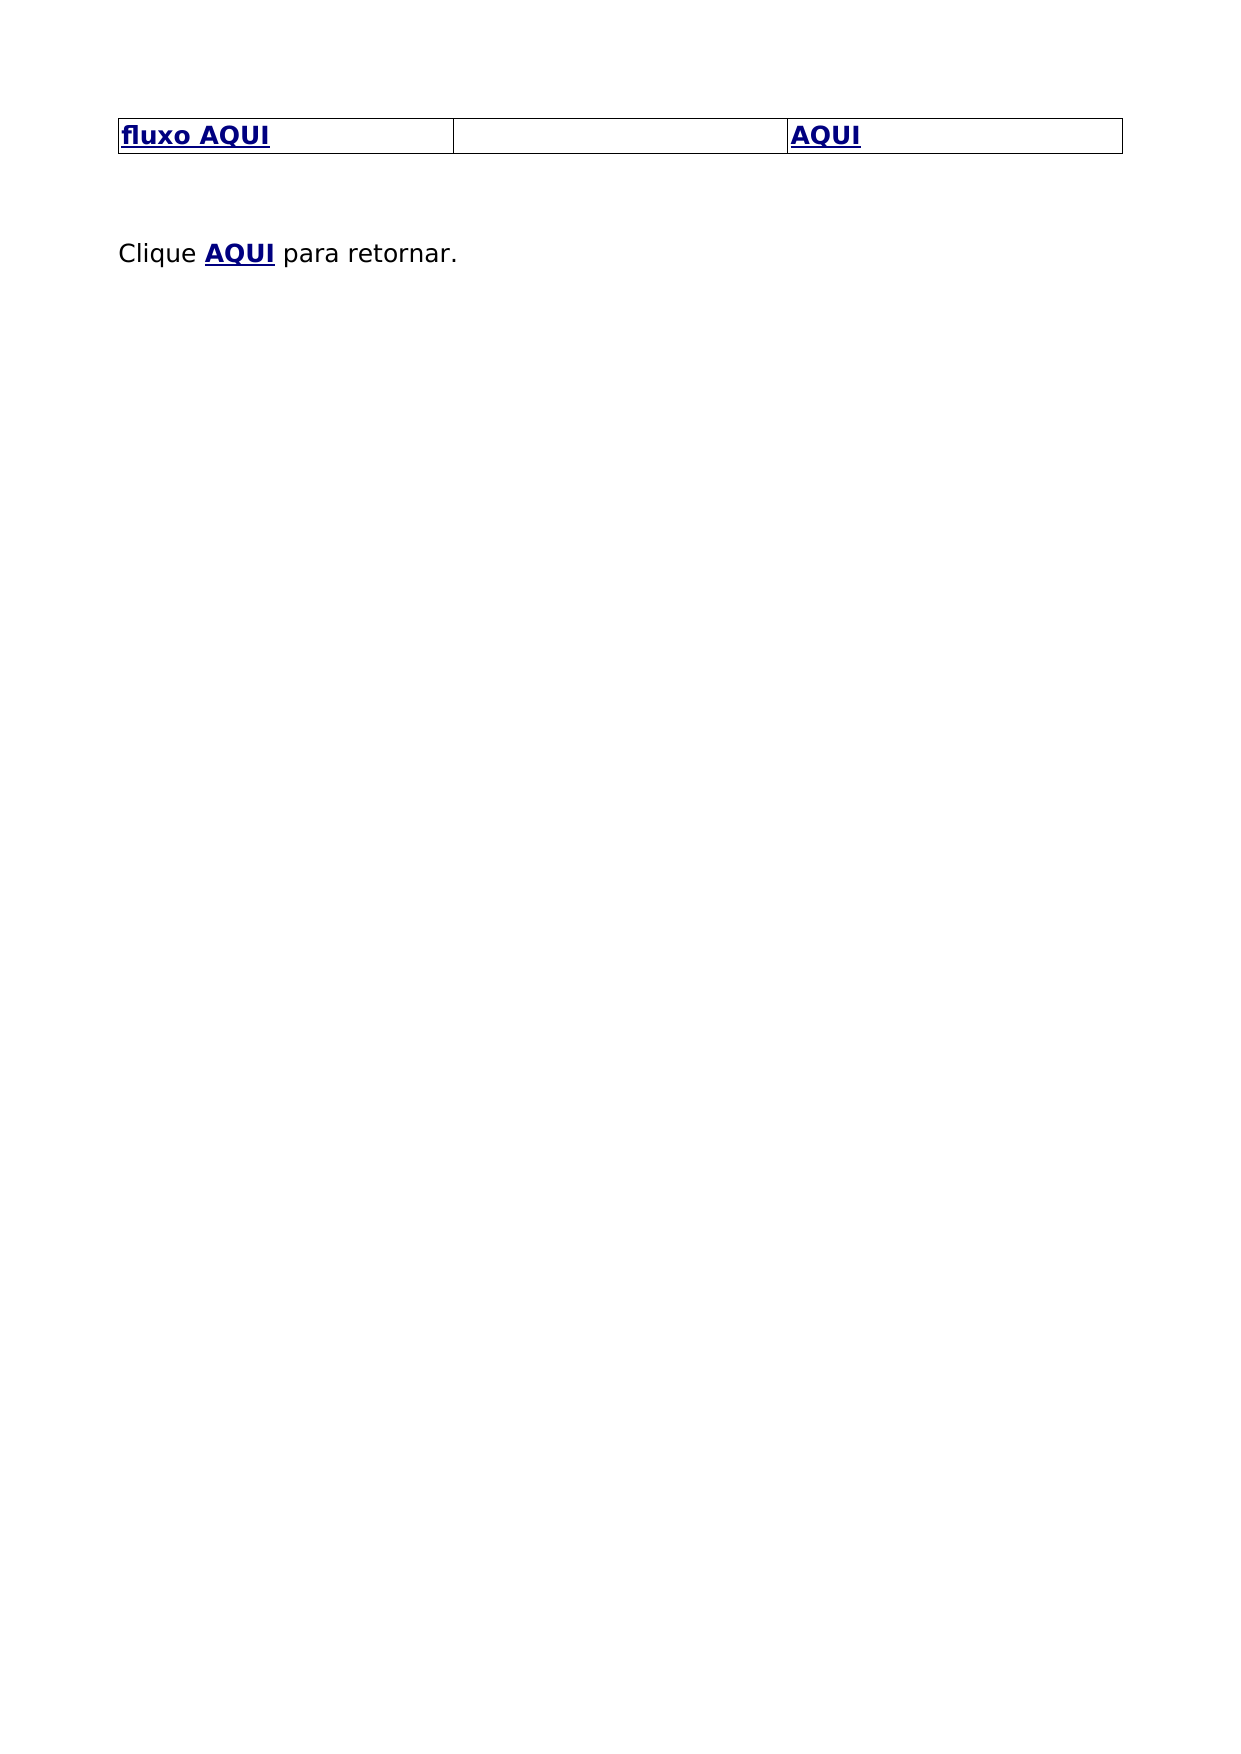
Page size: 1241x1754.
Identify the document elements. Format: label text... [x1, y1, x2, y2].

table_header [454, 119, 787, 153]
table_header AQUI [788, 119, 1122, 153]
table_header fluxo AQUI [119, 119, 453, 153]
text Clique AQUI para retornar. [118, 239, 1122, 297]
